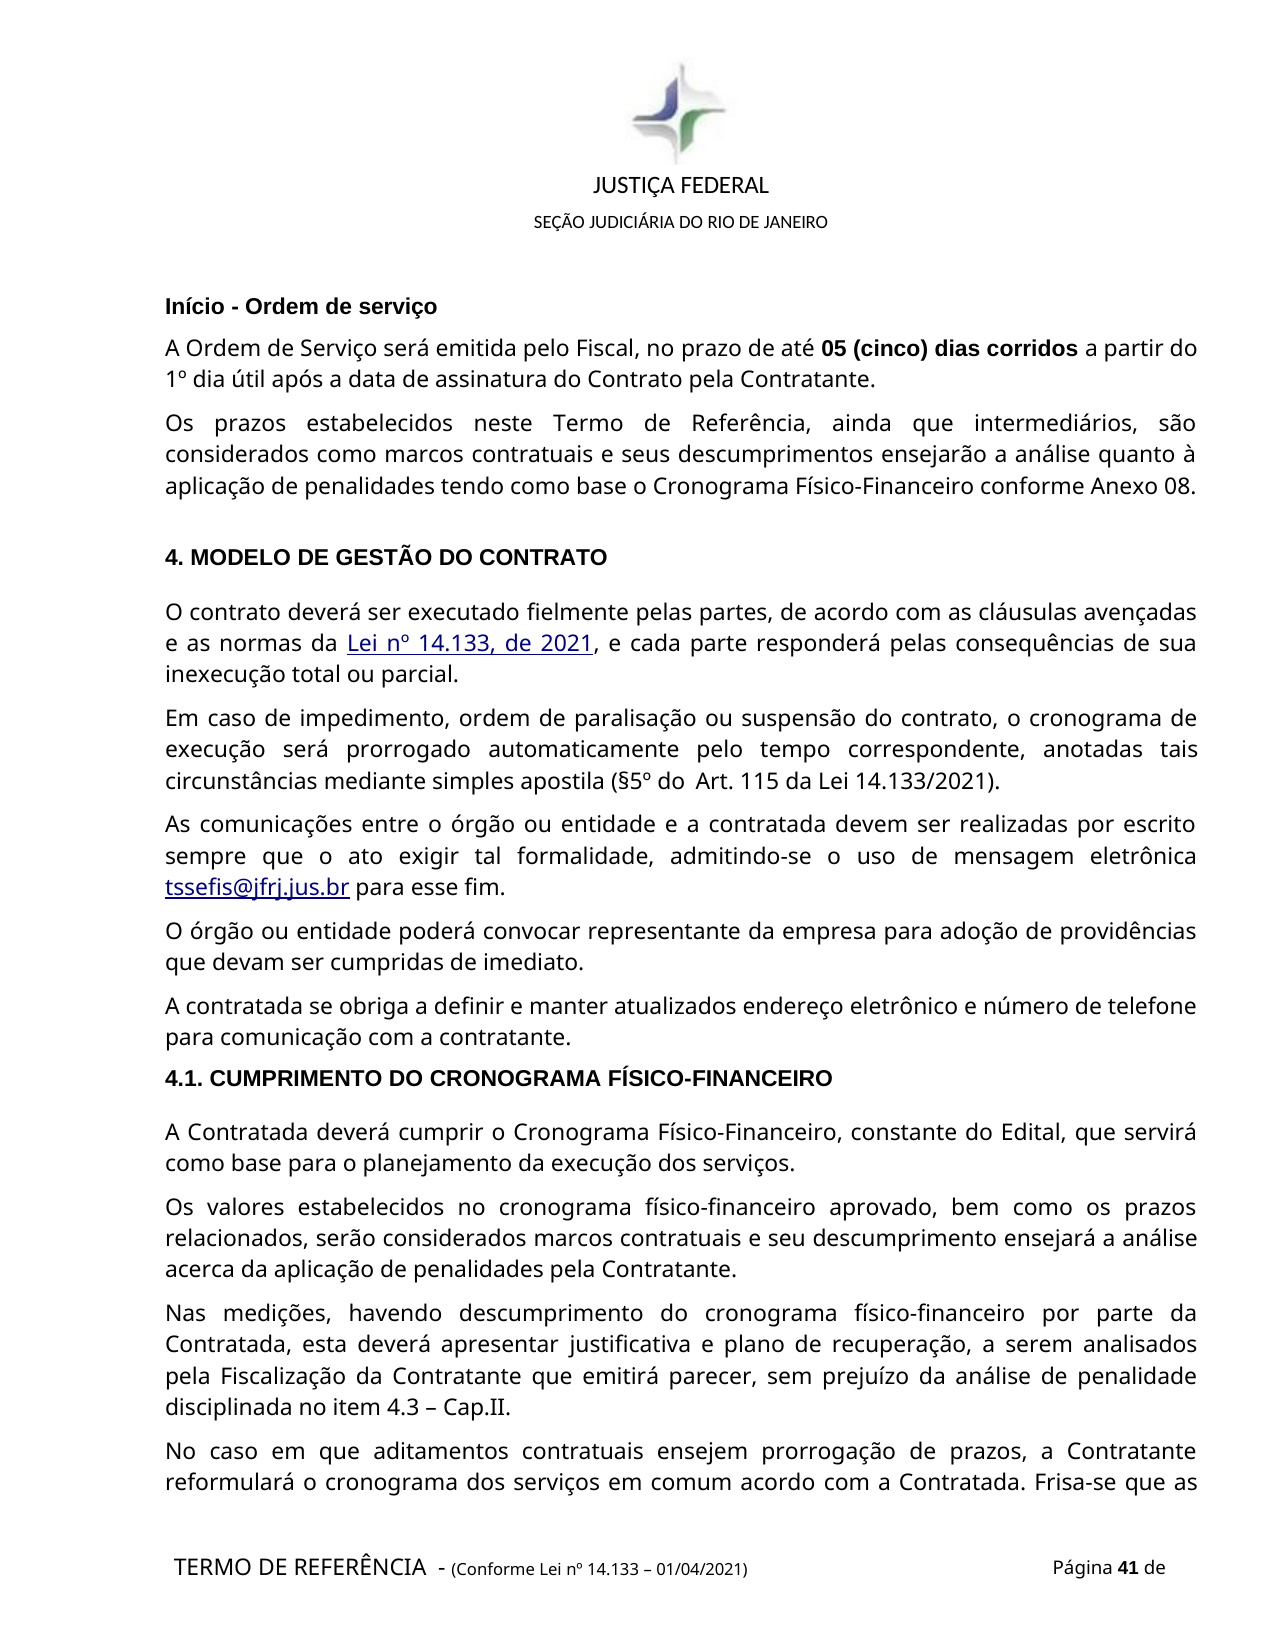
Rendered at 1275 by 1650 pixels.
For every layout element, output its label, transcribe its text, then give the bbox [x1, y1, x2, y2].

text No caso em que aditamentos contratuais ensejem prorrogação de prazos, a Contratante reformulará o cronograma dos serviços em comum acordo com a Contratada. Frisa-se que as [165, 1435, 1198, 1497]
text O órgão ou entidade poderá convocar representante da empresa para adoção de providências que devam ser cumpridas de imediato. [165, 914, 1198, 977]
list CUMPRIMENTO DO CRONOGRAMA FÍSICO-FINANCEIRO [165, 1064, 1201, 1091]
text O contrato deverá ser executado fielmente pelas partes, de acordo com as cláusulas avençadas e as normas da Lei nº 14.133, de 2021, e cada parte responderá pelas consequências de sua inexecução total ou parcial. [165, 596, 1198, 690]
text Os prazos estabelecidos neste Termo de Referência, ainda que intermediários, são considerados como marcos contratuais e seus descumprimentos ensejarão a análise quanto à aplicação de penalidades tendo como base o Cronograma Físico-Financeiro conforme Anexo 08. [165, 407, 1197, 501]
text Em caso de impedimento, ordem de paralisação ou suspensão do contrato, o cronograma de execução será prorrogado automaticamente pelo tempo correspondente, anotadas tais circunstâncias mediante simples apostila (§5º do Art. 115 da Lei 14.133/2021). [165, 702, 1198, 796]
text A Ordem de Serviço será emitida pelo Fiscal, no prazo de até 05 (cinco) dias corridos a partir do 1º dia útil após a data de assinatura do Contrato pela Contratante. [165, 332, 1198, 394]
text Os valores estabelecidos no cronograma físico-financeiro aprovado, bem como os prazos relacionados, serão considerados marcos contratuais e seu descumprimento ensejará a análise acerca da aplicação de penalidades pela Contratante. [165, 1191, 1198, 1285]
text A contratada se obriga a definir e manter atualizados endereço eletrônico e número de telefone para comunicação com a contratante. [165, 990, 1198, 1052]
text A Contratada deverá cumprir o Cronograma Físico-Financeiro, constante do Edital, que servirá como base para o planejamento da execução dos serviços. [165, 1116, 1198, 1178]
list MODELO DE GESTÃO DO CONTRATO [165, 544, 1201, 571]
text Nas medições, havendo descumprimento do cronograma físico-financeiro por parte da Contratada, esta deverá apresentar justificativa e plano de recuperação, a serem analisados pela Fiscalização da Contratante que emitirá parecer, sem prejuízo da análise de penalidade disciplinada no item 4.3 – Cap.II. [165, 1297, 1198, 1422]
text As comunicações entre o órgão ou entidade e a contratada devem ser realizadas por escrito sempre que o ato exigir tal formalidade, admitindo-se o uso de mensagem eletrônica tssefis@jfrj.jus.br para esse fim. [165, 808, 1198, 902]
subtitle Início - Ordem de serviço [165, 293, 1201, 319]
